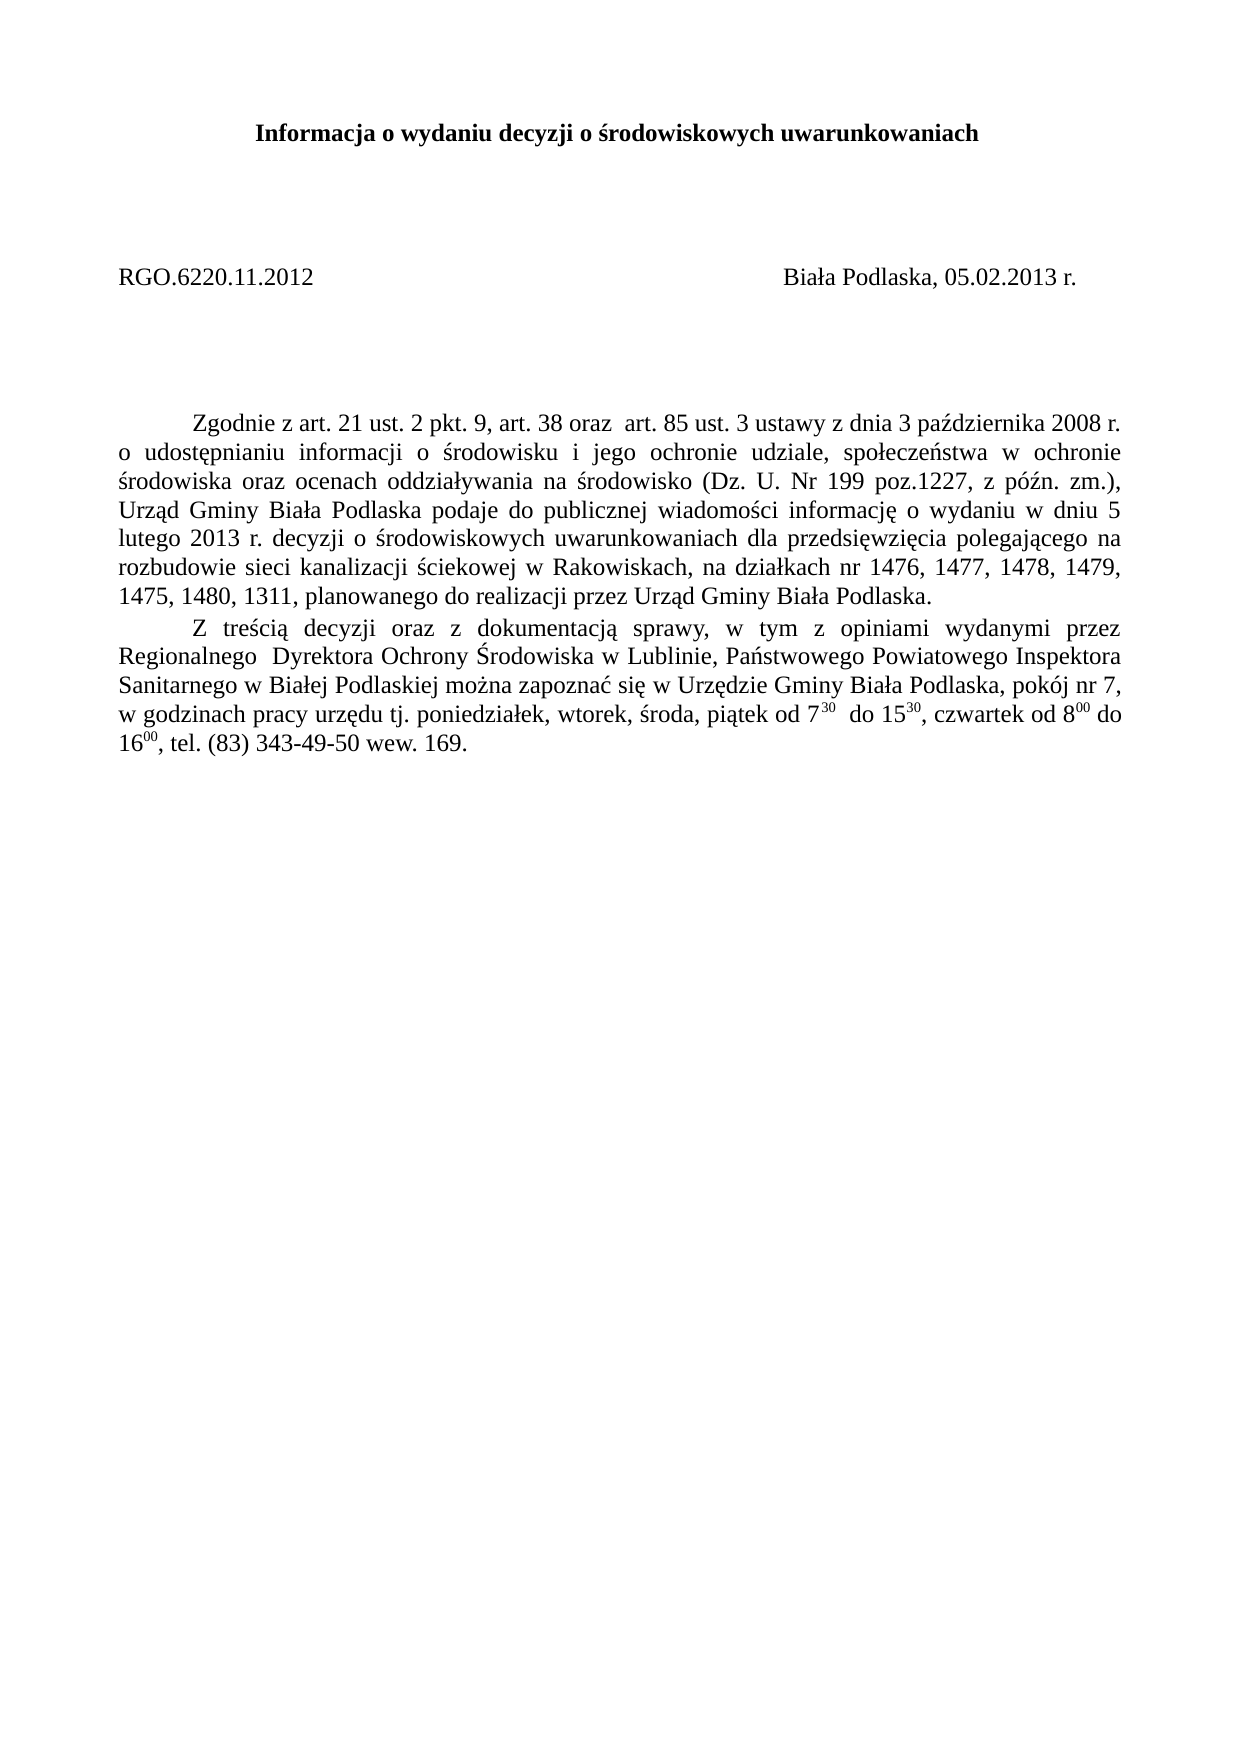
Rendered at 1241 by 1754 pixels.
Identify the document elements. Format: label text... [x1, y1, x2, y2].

text Z treścią decyzji oraz z dokumentacją sprawy, w tym z opiniami wydanymi przez Regionalnego Dyrektora Ochrony Środowiska w Lublinie, Państwowego Powiatowego Inspektora Sanitarnego w Białej Podlaskiej można zapoznać się w Urzędzie Gminy Biała Podlaska, pokój nr 7, w godzinach pracy urzędu tj. poniedziałek, wtorek, środa, piątek od 730 do 1530, czwartek od 800 do 1600, tel. (83) 343-49-50 wew. 169. [118, 613, 1122, 756]
text Zgodnie z art. 21 ust. 2 pkt. 9, art. 38 oraz art. 85 ust. 3 ustawy z dnia 3 października 2008 r. o udostępnianiu informacji o środowisku i jego ochronie udziale, społeczeństwa w ochronie środowiska oraz ocenach oddziaływania na środowisko (Dz. U. Nr 199 poz.1227, z późn. zm.), Urząd Gminy Biała Podlaska podaje do publicznej wiadomości informację o wydaniu w dniu 5 lutego 2013 r. decyzji o środowiskowych uwarunkowaniach dla przedsięwzięcia polegającego na rozbudowie sieci kanalizacji ściekowej w Rakowiskach, na działkach nr 1476, 1477, 1478, 1479, 1475, 1480, 1311, planowanego do realizacji przez Urząd Gminy Biała Podlaska. [118, 408, 1122, 610]
text Informacja o wydaniu decyzji o środowiskowych uwarunkowaniach [118, 118, 1122, 147]
text RGO.6220.11.2012 Biała Podlaska, 05.02.2013 r. [118, 262, 1122, 291]
